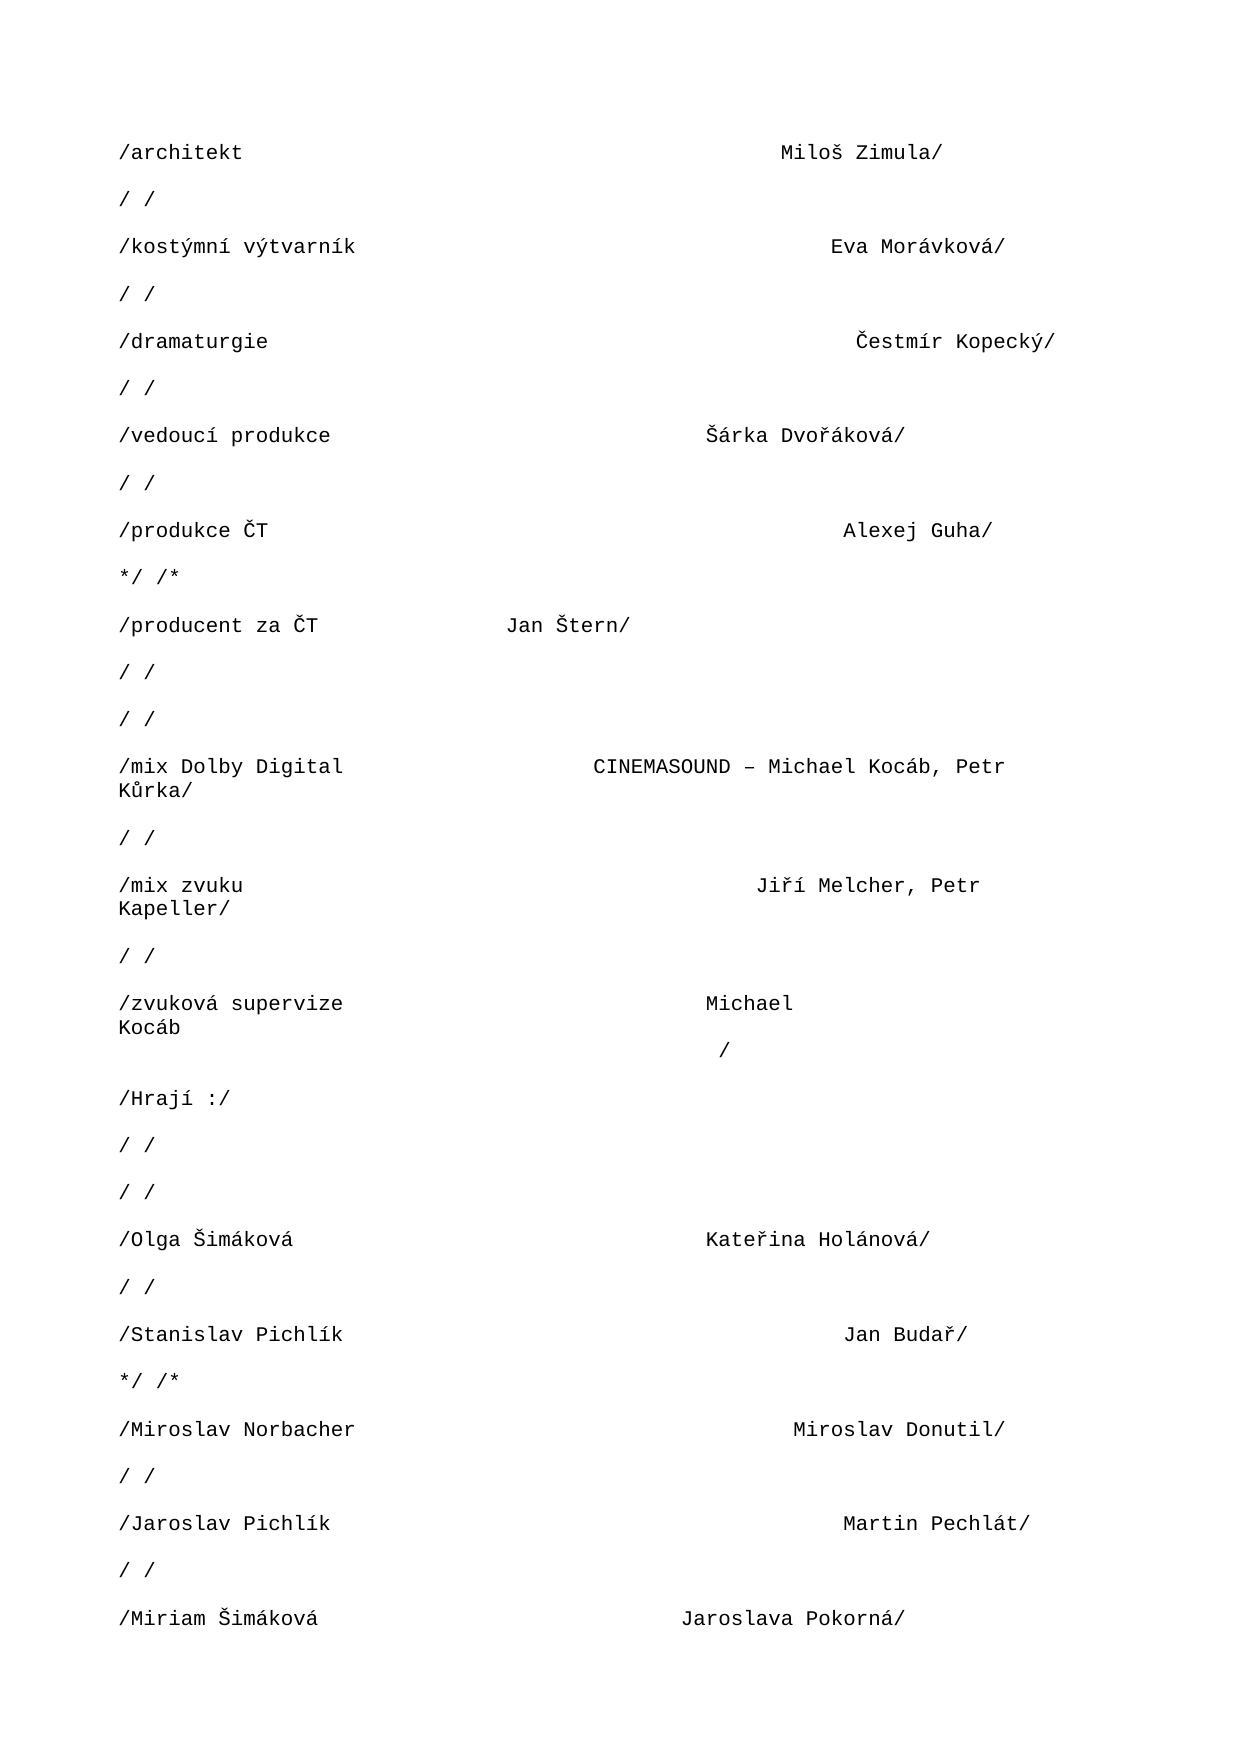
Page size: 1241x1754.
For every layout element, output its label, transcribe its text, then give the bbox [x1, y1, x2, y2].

text / / [118, 1182, 1122, 1206]
text / / [118, 189, 1122, 213]
text / / [118, 709, 1122, 733]
text Kůrka/ [118, 780, 1122, 804]
text /vedoucí produkce Šárka Dvořáková/ [118, 426, 1122, 449]
text /Hrají :/ [118, 1088, 1122, 1111]
text / [118, 1040, 1122, 1064]
text / / [118, 378, 1122, 402]
text /Miriam Šimáková Jaroslava Pokorná/ [118, 1608, 1122, 1631]
text */ /* [118, 1371, 1122, 1395]
text /Jaroslav Pichlík Martin Pechlát/ [118, 1513, 1122, 1537]
text /producent za ČT Jan Štern/ [118, 615, 1122, 638]
text */ /* [118, 567, 1122, 591]
text / / [118, 827, 1122, 851]
text /mix Dolby Digital CINEMASOUND – Michael Kocáb, Petr [118, 757, 1122, 780]
text / / [118, 1135, 1122, 1158]
text / / [118, 662, 1122, 686]
text / / [118, 1466, 1122, 1489]
text / / [118, 1561, 1122, 1584]
text /zvuková supervize Michael [118, 993, 1122, 1017]
text Kocáb [118, 1017, 1122, 1040]
text / / [118, 946, 1122, 969]
text /Miroslav Norbacher Miroslav Donutil/ [118, 1419, 1122, 1442]
text / / [118, 284, 1122, 307]
text /produkce ČT Alexej Guha/ [118, 520, 1122, 544]
text /Olga Šimáková Kateřina Holánová/ [118, 1229, 1122, 1253]
text /kostýmní výtvarník Eva Morávková/ [118, 236, 1122, 260]
text /architekt Miloš Zimula/ [118, 142, 1122, 165]
text Kapeller/ [118, 898, 1122, 922]
text /Stanislav Pichlík Jan Budař/ [118, 1324, 1122, 1348]
text / / [118, 473, 1122, 496]
text /mix zvuku Jiří Melcher, Petr [118, 875, 1122, 898]
text /dramaturgie Čestmír Kopecký/ [118, 331, 1122, 354]
text / / [118, 1277, 1122, 1300]
